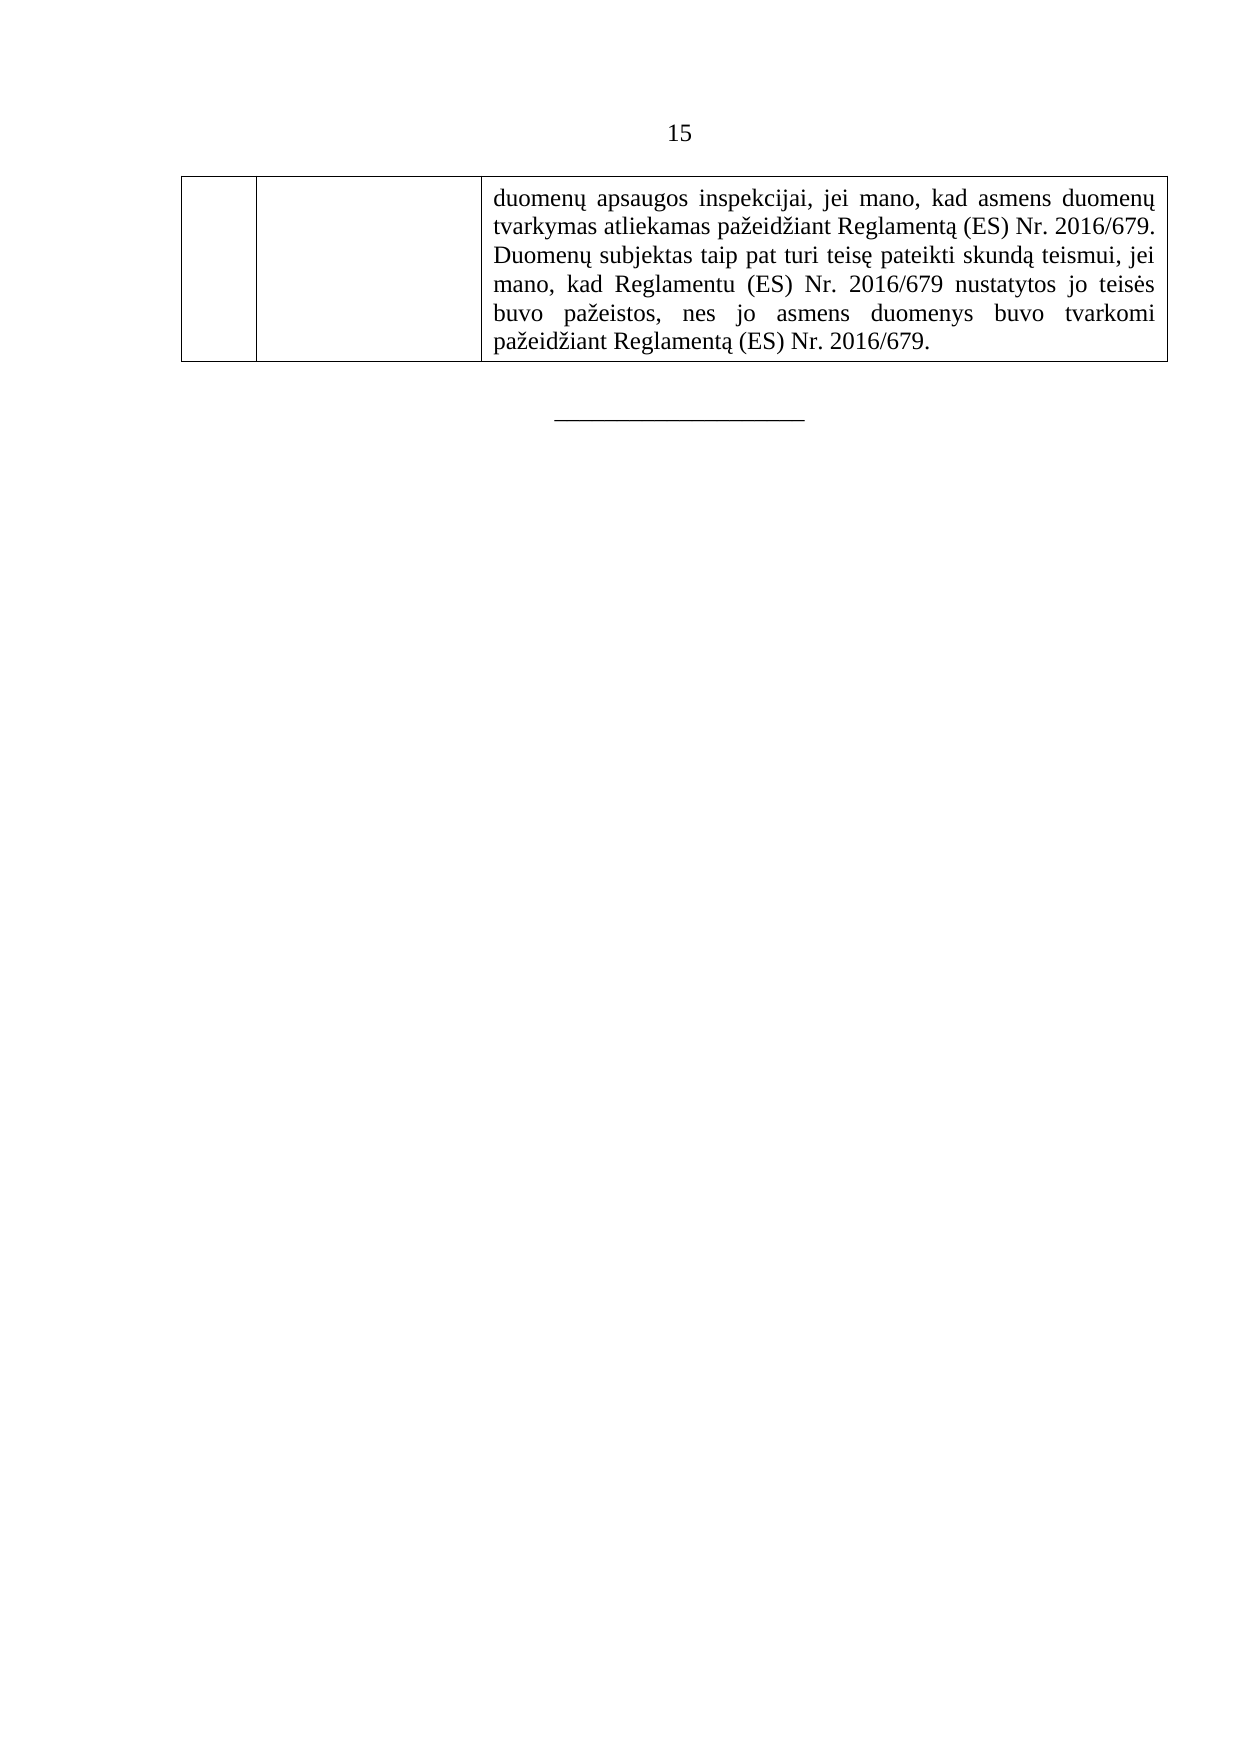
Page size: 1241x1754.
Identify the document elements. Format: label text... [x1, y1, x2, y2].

text ____________________ [177, 395, 1181, 424]
table_cell duomenų apsaugos inspekcijai, jei mano, kad asmens duomenų tvarkymas atliekamas pažeidžiant Reglamentą (ES) Nr. 2016/679. Duomenų subjektas taip pat turi teisę pateikti skundą teismui, jei mano, kad Reglamentu (ES) Nr. 2016/679 nustatytos jo teisės buvo pažeistos, nes jo asmens duomenys buvo tvarkomi pažeidžiant Reglamentą (ES) Nr. 2016/679. [482, 177, 1167, 361]
table_cell [177, 176, 181, 361]
table_cell [182, 177, 256, 361]
table_cell [257, 177, 481, 361]
